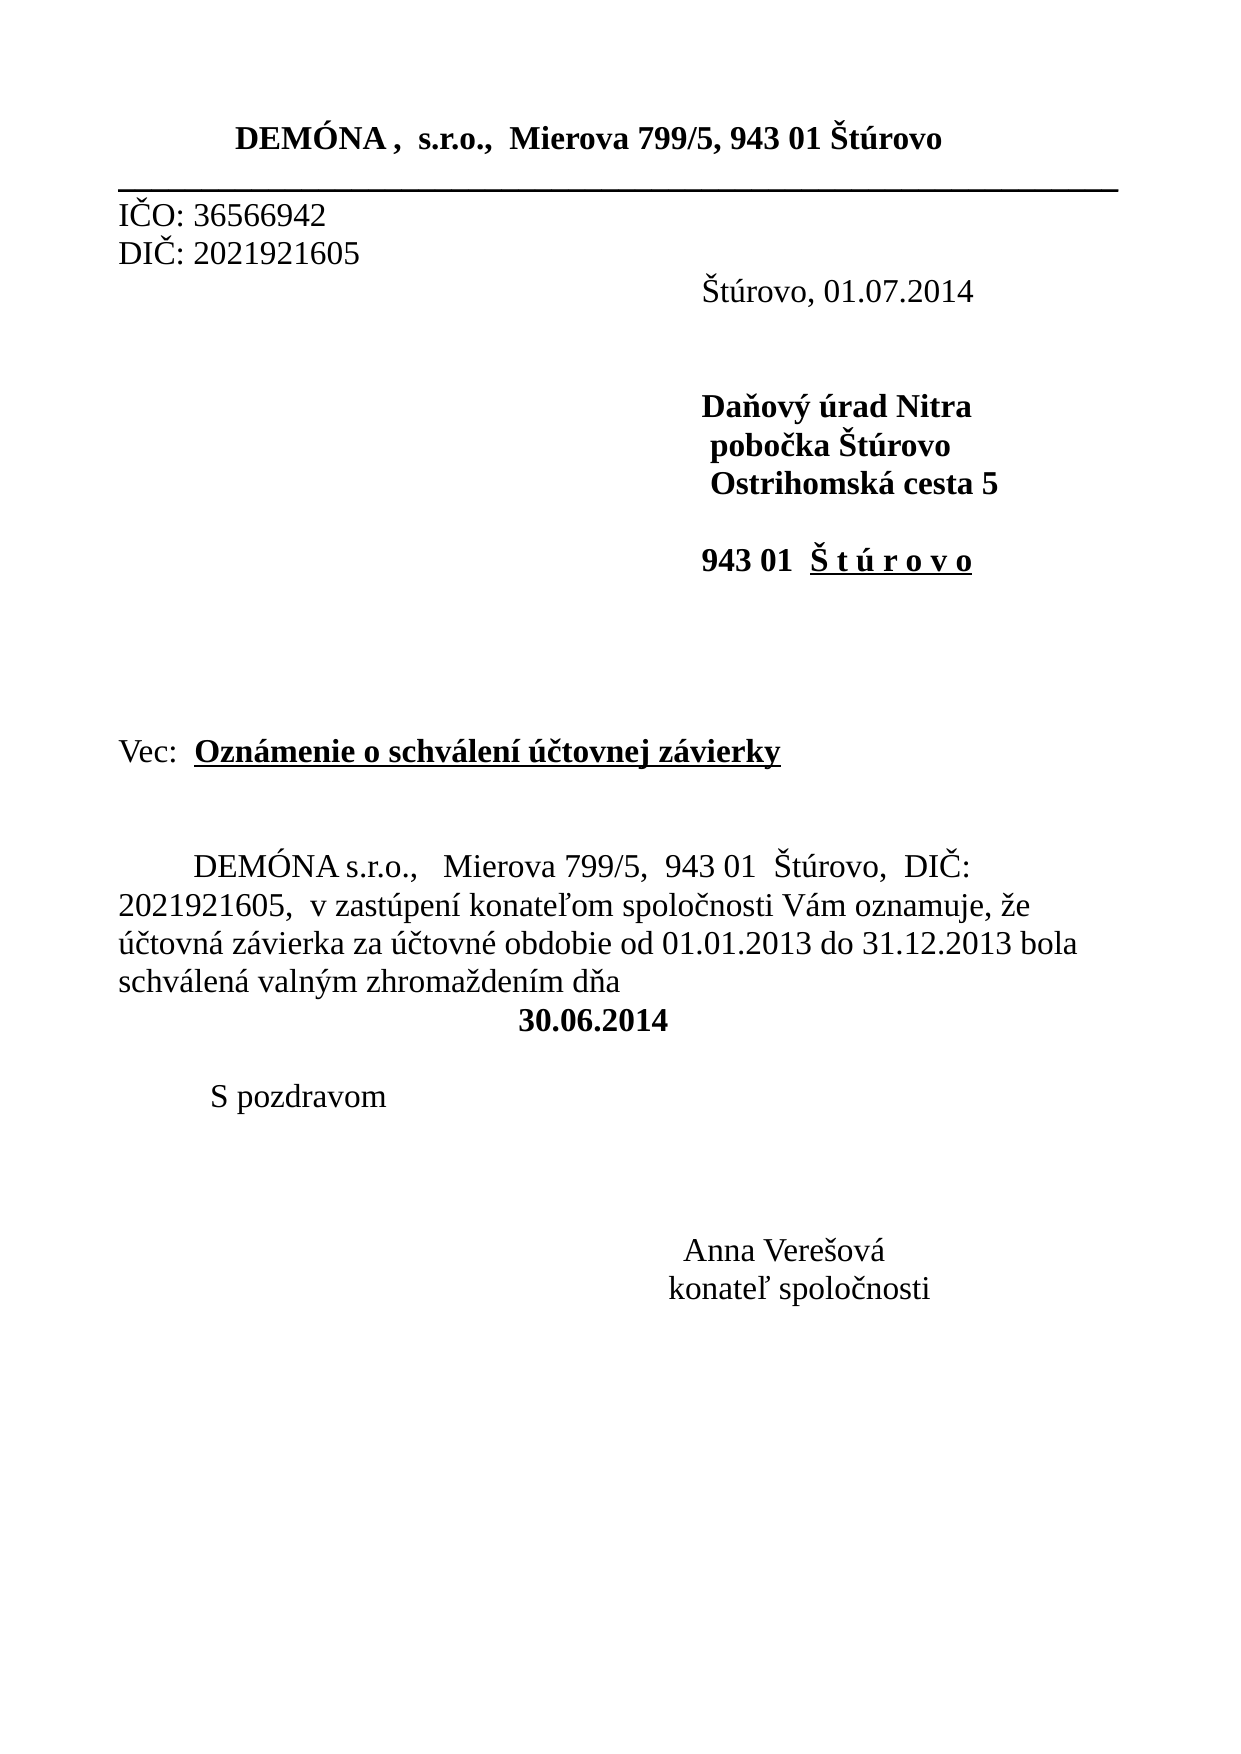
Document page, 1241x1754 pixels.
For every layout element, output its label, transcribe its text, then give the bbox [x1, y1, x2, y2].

text pobočka Štúrovo [118, 425, 1122, 463]
text DIČ: 2021921605 [118, 233, 1122, 271]
text Štúrovo, 01.07.2014 [118, 271, 1122, 310]
text 30.06.2014 [118, 1000, 1122, 1038]
text ____________________________________________________________ [118, 156, 1122, 195]
text 943 01 Š t ú r o v o [118, 540, 1122, 578]
text S pozdravom [118, 1076, 1122, 1115]
text Daňový úrad Nitra [118, 386, 1122, 425]
text Anna Verešová [118, 1230, 1122, 1268]
text Ostrihomská cesta 5 [118, 463, 1122, 501]
text DEMÓNA , s.r.o., Mierova 799/5, 943 01 Štúrovo [118, 118, 1122, 156]
text DEMÓNA s.r.o., Mierova 799/5, 943 01 Štúrovo, DIČ: 2021921605, v zastúpení konateľom spoločnosti Vám oznamuje, že účtovná závierka za účtovné obdobie od 01.01.2013 do 31.12.2013 bola schválená valným zhromaždením dňa [118, 846, 1122, 1000]
text Vec: Oznámenie o schválení účtovnej závierky [118, 731, 1122, 770]
text konateľ spoločnosti [118, 1268, 1122, 1306]
text IČO: 36566942 [118, 195, 1122, 233]
